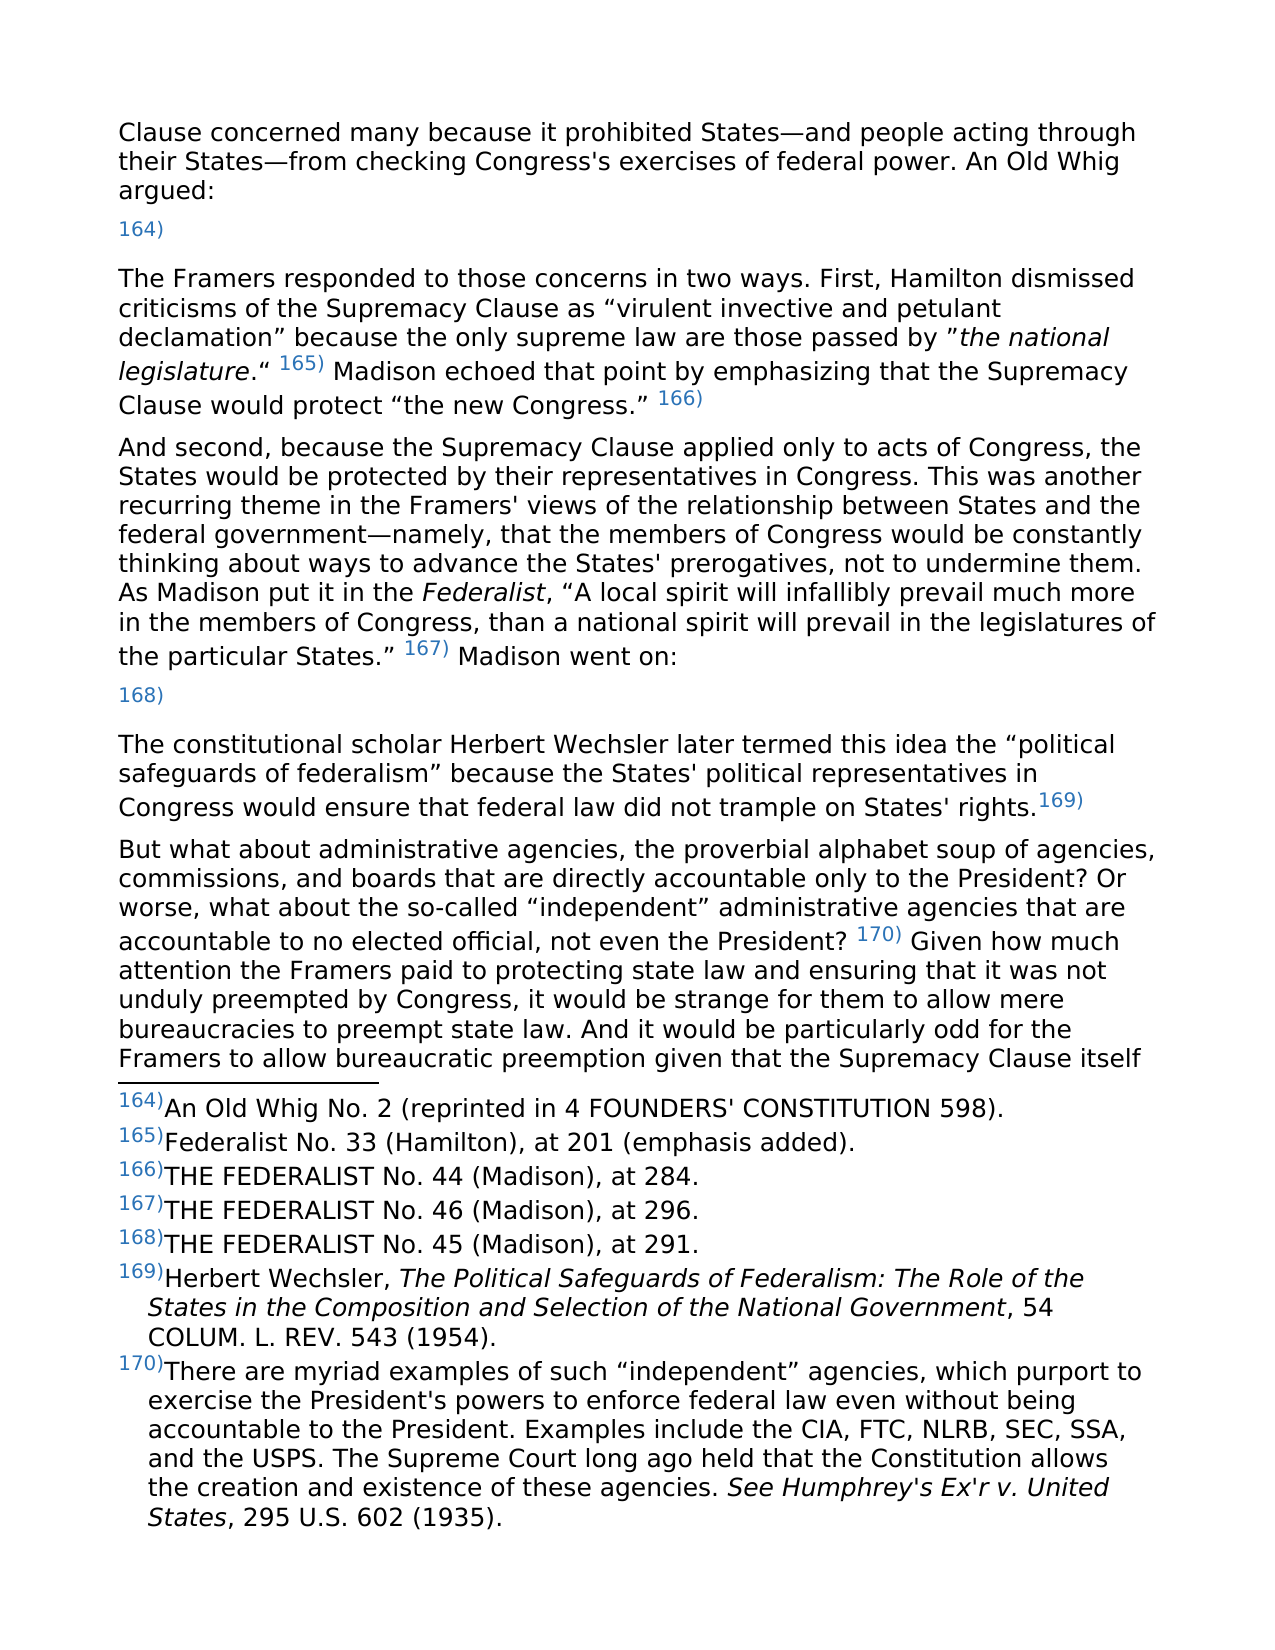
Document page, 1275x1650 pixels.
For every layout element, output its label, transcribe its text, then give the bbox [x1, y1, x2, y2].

text Clause concerned many because it prohibited States—and people acting through their States—from checking Congress's exercises of federal power. An Old Whig argued: [118, 118, 1157, 206]
text THE FEDERALIST No. 45 (Madison), at 291. [118, 1226, 1157, 1259]
text But what about administrative agencies, the proverbial alphabet soup of agencies, commissions, and boards that are directly accountable only to the President? Or worse, what about the so-called “independent” administrative agencies that are accountable to no elected official, not even the President? Given how much attention the Framers paid to protecting state law and ensuring that it was not unduly preempted by Congress, it would be strange for them to allow mere bureaucracies to preempt state law. And it would be particularly odd for the Framers to allow bureaucratic preemption given that the Supremacy Clause itself [118, 835, 1157, 1073]
text There are myriad examples of such “independent” agencies, which purport to exercise the President's powers to enforce federal law even without being accountable to the President. Examples include the CIA, FTC, NLRB, SEC, SSA, and the USPS. The Supreme Court long ago held that the Constitution allows the creation and existence of these agencies. See Humphrey's Ex'r v. United States, 295 U.S. 602 (1935). [118, 1352, 1157, 1532]
text Federalist No. 33 (Hamilton), at 201 (emphasis added). [118, 1123, 1157, 1157]
text Herbert Wechsler, The Political Safeguards of Federalism: The Role of the States in the Composition and Selection of the National Government, 54 COLUM. L. REV. 543 (1954). [118, 1259, 1157, 1352]
text THE FEDERALIST No. 44 (Madison), at 284. [118, 1157, 1157, 1191]
text An Old Whig No. 2 (reprinted in 4 FOUNDERS' CONSTITUTION 598). [118, 1089, 1157, 1123]
text The Framers responded to those concerns in two ways. First, Hamilton dismissed criticisms of the Supremacy Clause as “virulent invective and petulant declamation” because the only supreme law are those passed by ”the national legislature.“ Madison echoed that point by emphasizing that the Supremacy Clause would protect “the new Congress.” [118, 265, 1157, 420]
text The constitutional scholar Herbert Wechsler later termed this idea the “political safeguards of federalism” because the States' political representatives in Congress would ensure that federal law did not trample on States' rights. [118, 730, 1157, 822]
text And second, because the Supremacy Clause applied only to acts of Congress, the States would be protected by their representatives in Congress. This was another recurring theme in the Framers' views of the relationship between States and the federal government—namely, that the members of Congress would be constantly thinking about ways to advance the States' prerogatives, not to undermine them. As Madison put it in the Federalist, “A local spirit will infallibly prevail much more in the members of Congress, than a national spirit will prevail in the legislatures of the particular States.” Madison went on: [118, 433, 1157, 671]
text THE FEDERALIST No. 46 (Madison), at 296. [118, 1191, 1157, 1226]
